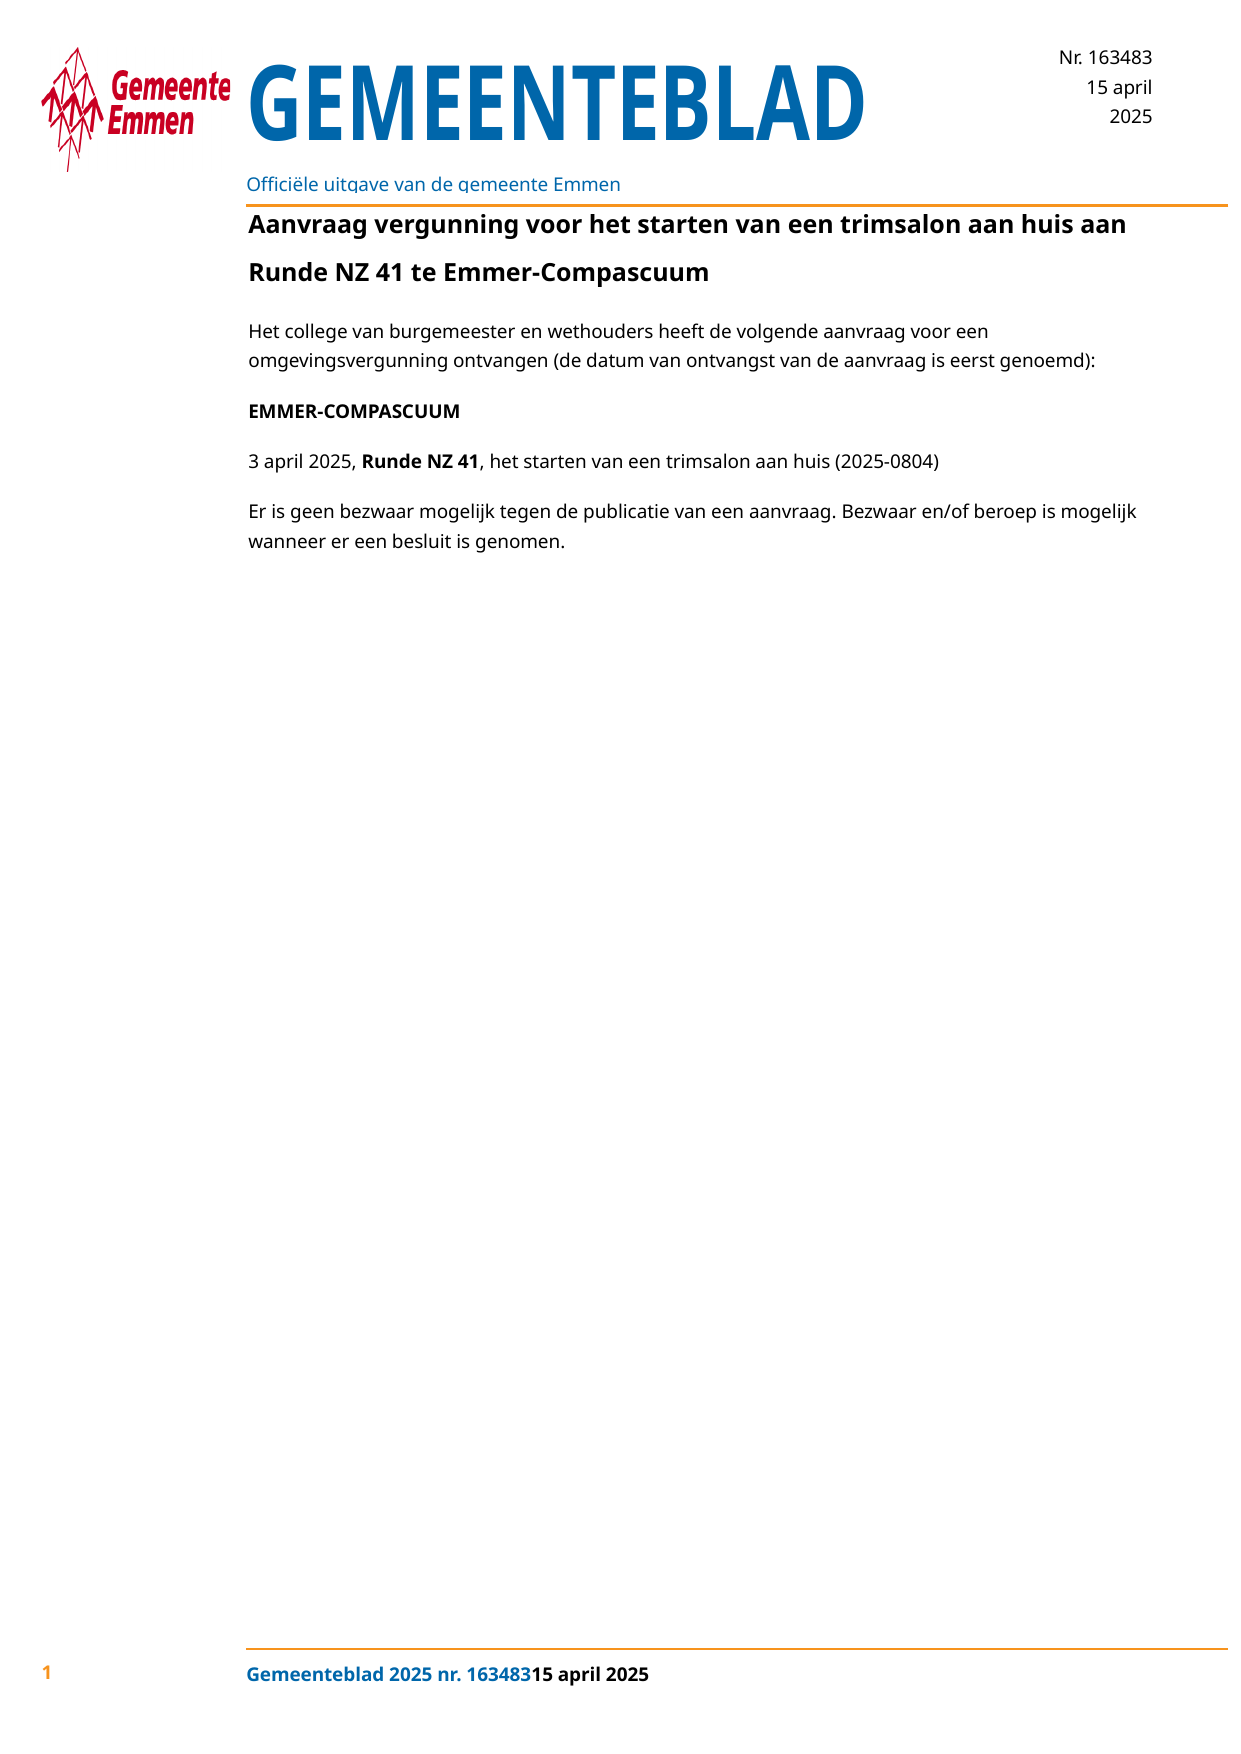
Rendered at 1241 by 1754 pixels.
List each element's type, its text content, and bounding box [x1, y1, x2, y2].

text 3 april 2025, Runde NZ 41, het starten van een trimsalon aan huis (2025-0804) [248, 448, 1152, 474]
text Het college van burgemeester en wethouders heeft de volgende aanvraag voor een omgevingsvergunning ontvangen (de datum van ontvangst van de aanvraag is eerst genoemd): [248, 318, 1152, 373]
picture [41, 47, 231, 172]
text Er is geen bezwaar mogelijk tegen de publicatie van een aanvraag. Bezwaar en/of beroep is mogelijk wanneer er een besluit is genomen. [248, 499, 1152, 554]
text Aanvraag vergunning voor het starten van een trimsalon aan huis aan Runde NZ 41 te Emmer-Compascuum [248, 207, 1152, 288]
text EMMER-COMPASCUUM [248, 398, 1152, 424]
